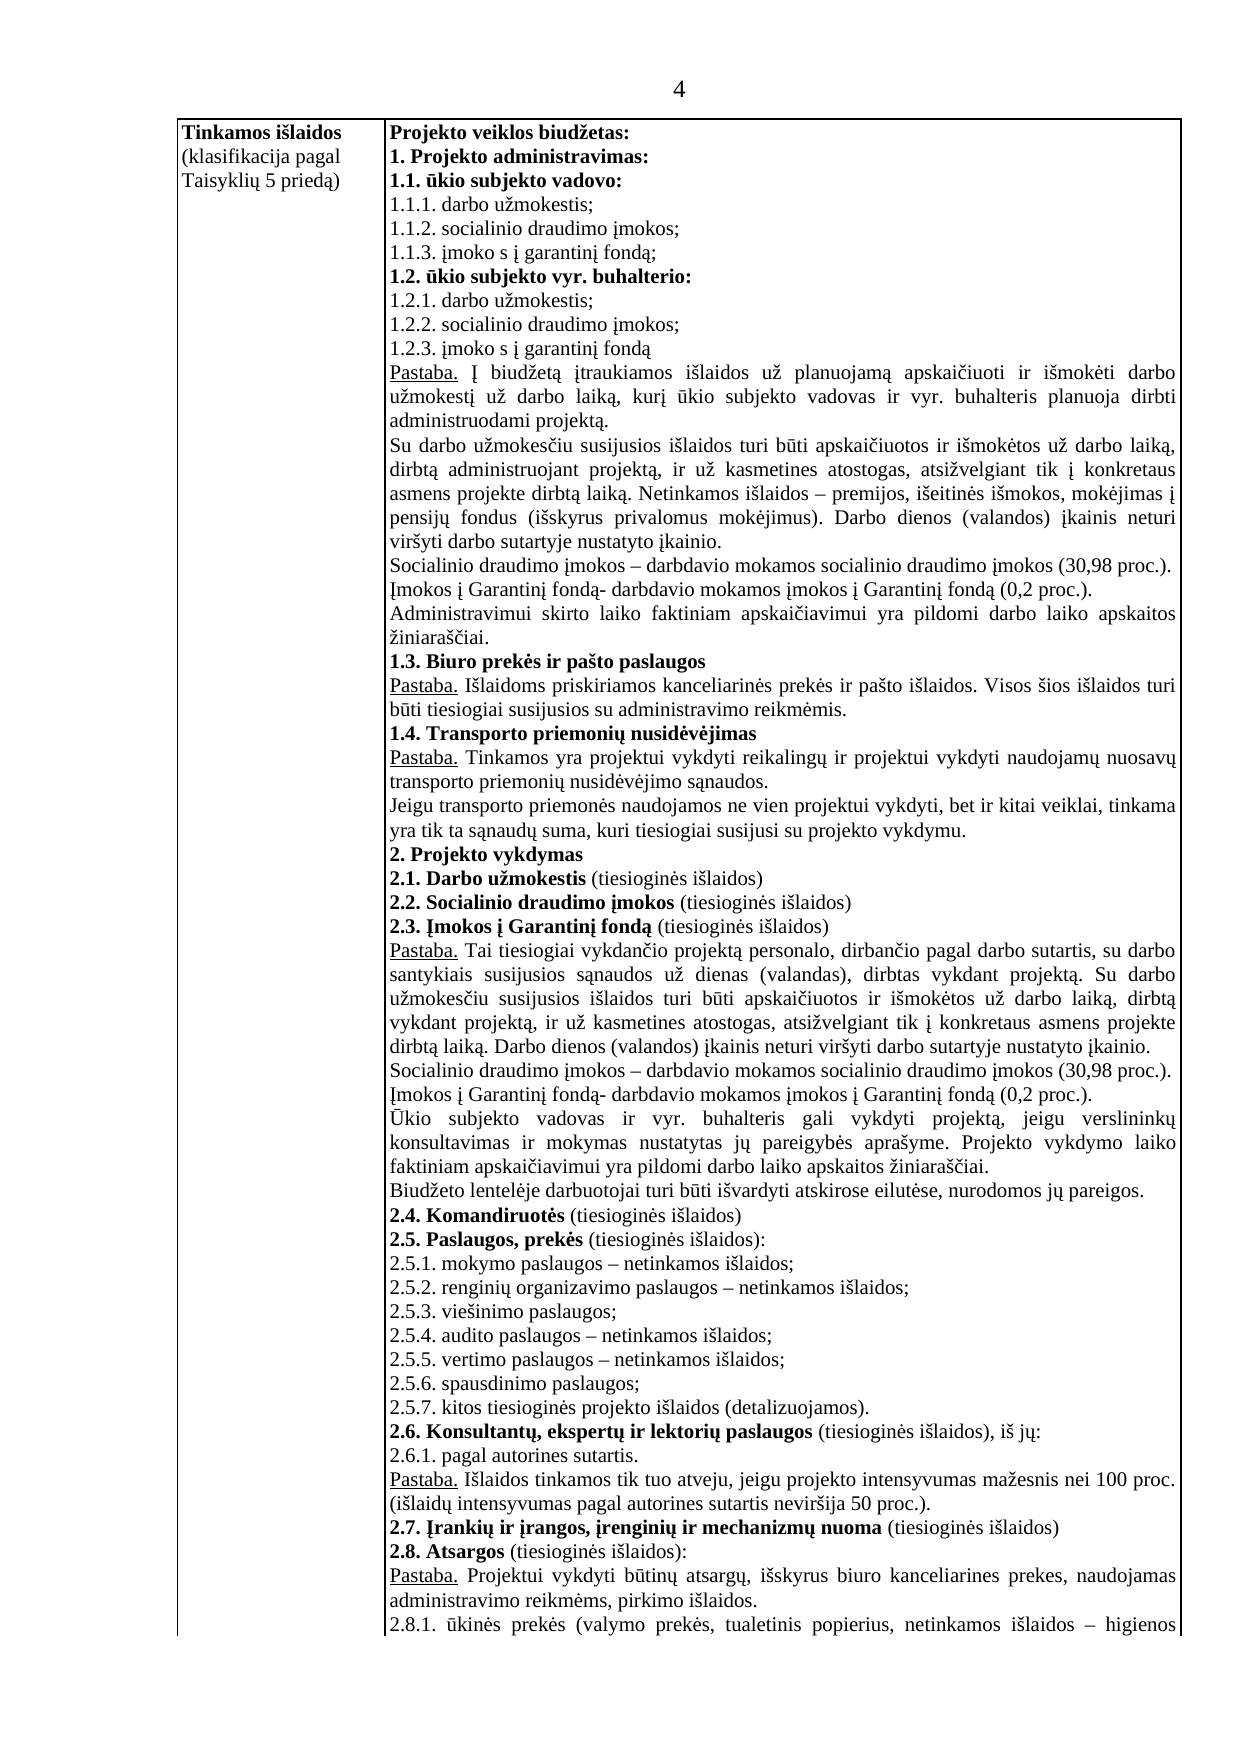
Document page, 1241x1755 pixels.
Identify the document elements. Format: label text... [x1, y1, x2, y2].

table_cell Tinkamos išlaidos (klasifikacija pagal Taisyklių 5 priedą) [178, 120, 384, 1636]
